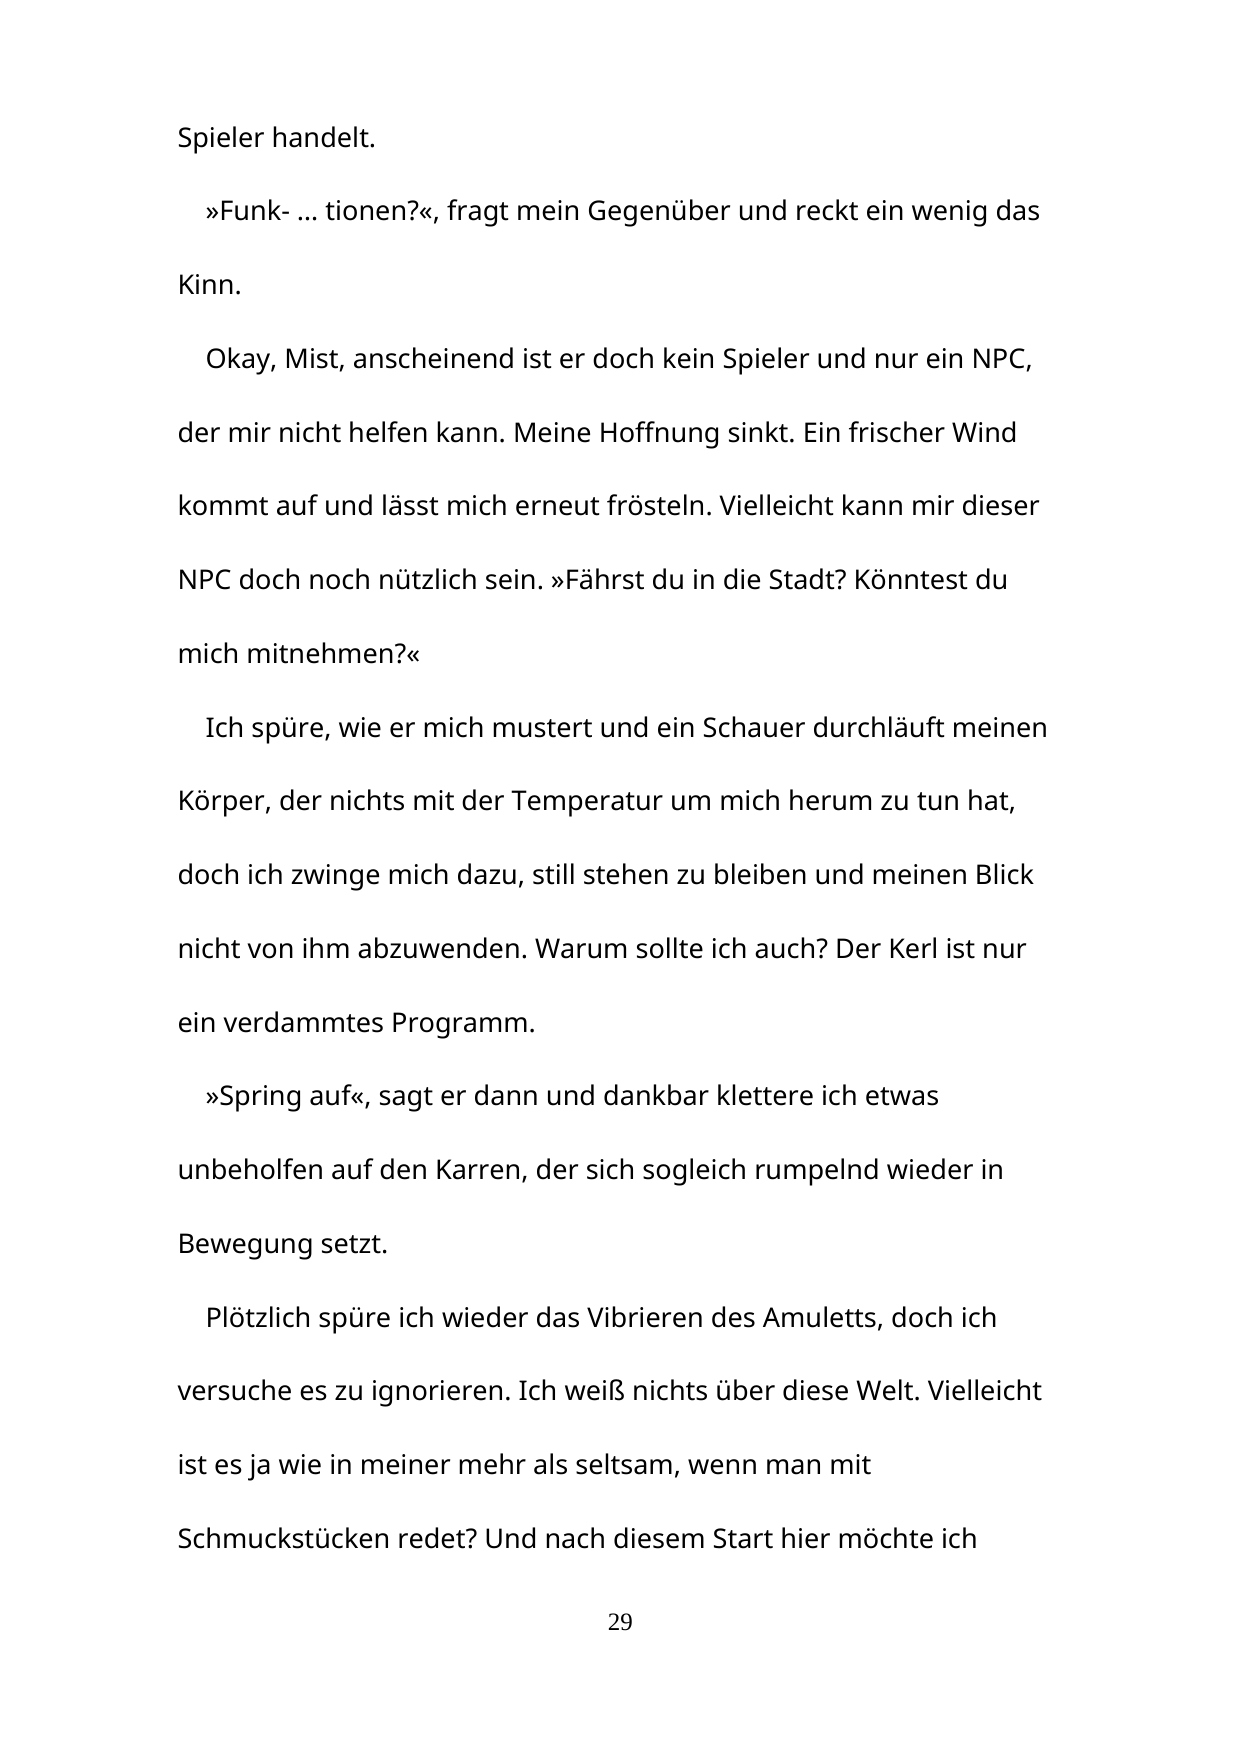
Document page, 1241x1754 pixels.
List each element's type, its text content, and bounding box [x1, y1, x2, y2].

text »Spring auf«, sagt er dann und dankbar klettere ich etwas unbeholfen auf den Karren, der sich sogleich rumpelnd wieder in Bewegung setzt. [177, 1077, 1063, 1261]
text Spieler handelt. [177, 118, 1063, 155]
text Ich spüre, wie er mich mustert und ein Schauer durchläuft meinen Körper, der nichts mit der Temperatur um mich herum zu tun hat, doch ich zwinge mich dazu, still stehen zu bleiben und meinen Blick nicht von ihm abzuwenden. Warum sollte ich auch? Der Kerl ist nur ein verdammtes Programm. [177, 708, 1063, 1040]
text Okay, Mist, anscheinend ist er doch kein Spieler und nur ein NPC, der mir nicht helfen kann. Meine Hoffnung sinkt. Ein frischer Wind kommt auf und lässt mich erneut frösteln. Vielleicht kann mir dieser NPC doch noch nützlich sein. »Fährst du in die Stadt? Könntest du mich mitnehmen?« [177, 339, 1063, 671]
text Plötzlich spüre ich wieder das Vibrieren des Amuletts, doch ich versuche es zu ignorieren. Ich weiß nichts über diese Welt. Vielleicht ist es ja wie in meiner mehr als seltsam, wenn man mit Schmuckstücken redet? Und nach diesem Start hier möchte ich [177, 1298, 1063, 1556]
text »Funk- … tionen?«, fragt mein Gegenüber und reckt ein wenig das Kinn. [177, 192, 1063, 302]
